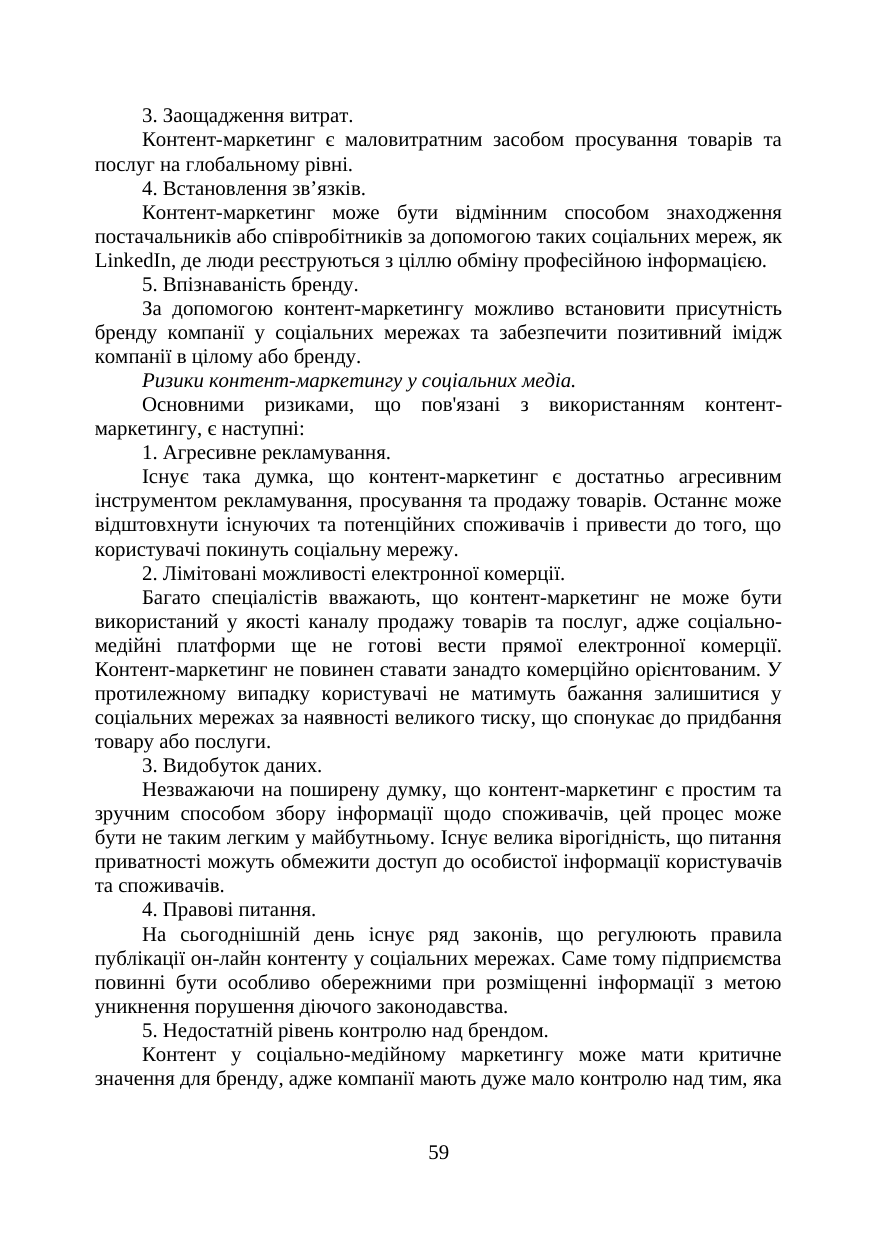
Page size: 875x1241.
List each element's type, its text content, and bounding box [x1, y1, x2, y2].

text 5. Недостатній рівень контролю над брендом. [94, 1018, 782, 1042]
text Багато спеціалістів вважають, що контент-маркетинг не може бути використаний у якості каналу продажу товарів та послуг, адже соціально-медійні платформи ще не готові вести прямої електронної комерції. Контент-маркетинг не повинен ставати занадто комерційно орієнтованим. У протилежному випадку користувачі не матимуть бажання залишитися у соціальних мережах за наявності великого тиску, що спонукає до придбання товару або послуги. [94, 584, 782, 753]
text 5. Впізнаваність бренду. [94, 272, 782, 296]
text Основними ризиками, що пов'язані з використанням контент-маркетингу, є наступні: [94, 392, 782, 440]
text Незважаючи на поширену думку, що контент-маркетинг є простим та зручним способом збору інформації щодо споживачів, цей процес може бути не таким легким у майбутньому. Існує велика вірогідність, що питання приватності можуть обмежити доступ до особистої інформації користувачів та споживачів. [94, 777, 782, 897]
text Контент-маркетинг є маловитратним засобом просування товарів та послуг на глобальному рівні. [94, 127, 782, 176]
text 1. Агресивне рекламування. [94, 440, 782, 464]
text 4. Правові питання. [94, 897, 782, 921]
text За допомогою контент-маркетингу можливо встановити присутність бренду компанії у соціальних мережах та забезпечити позитивний імідж компанії в цілому або бренду. [94, 296, 782, 368]
text На сьогоднішній день існує ряд законів, що регулюють правила публікації он-лайн контенту у соціальних мережах. Саме тому підприємства повинні бути особливо обережними при розміщенні інформації з метою уникнення порушення діючого законодавства. [94, 921, 782, 1018]
text 4. Встановлення зв’язків. [94, 176, 782, 199]
text 2. Лімітовані можливості електронної комерції. [94, 561, 782, 584]
text Ризики контент-маркетингу у соціальних медіа. [94, 368, 782, 392]
text Контент-маркетинг може бути відмінним способом знаходження постачальників або співробітників за допомогою таких соціальних мереж, як LinkedIn, де люди реєструються з ціллю обміну професійною інформацією. [94, 199, 782, 272]
text 3. Заощадження витрат. [94, 103, 782, 127]
text 3. Видобуток даних. [94, 753, 782, 777]
text Контент у соціально-медійному маркетингу може мати критичне значення для бренду, адже компанії мають дуже мало контролю над тим, яка [94, 1042, 782, 1090]
text Існує така думка, що контент-маркетинг є достатньо агресивним інструментом рекламування, просування та продажу товарів. Останнє може відштовхнути існуючих та потенційних споживачів і привести до того, що користувачі покинуть соціальну мережу. [94, 464, 782, 561]
